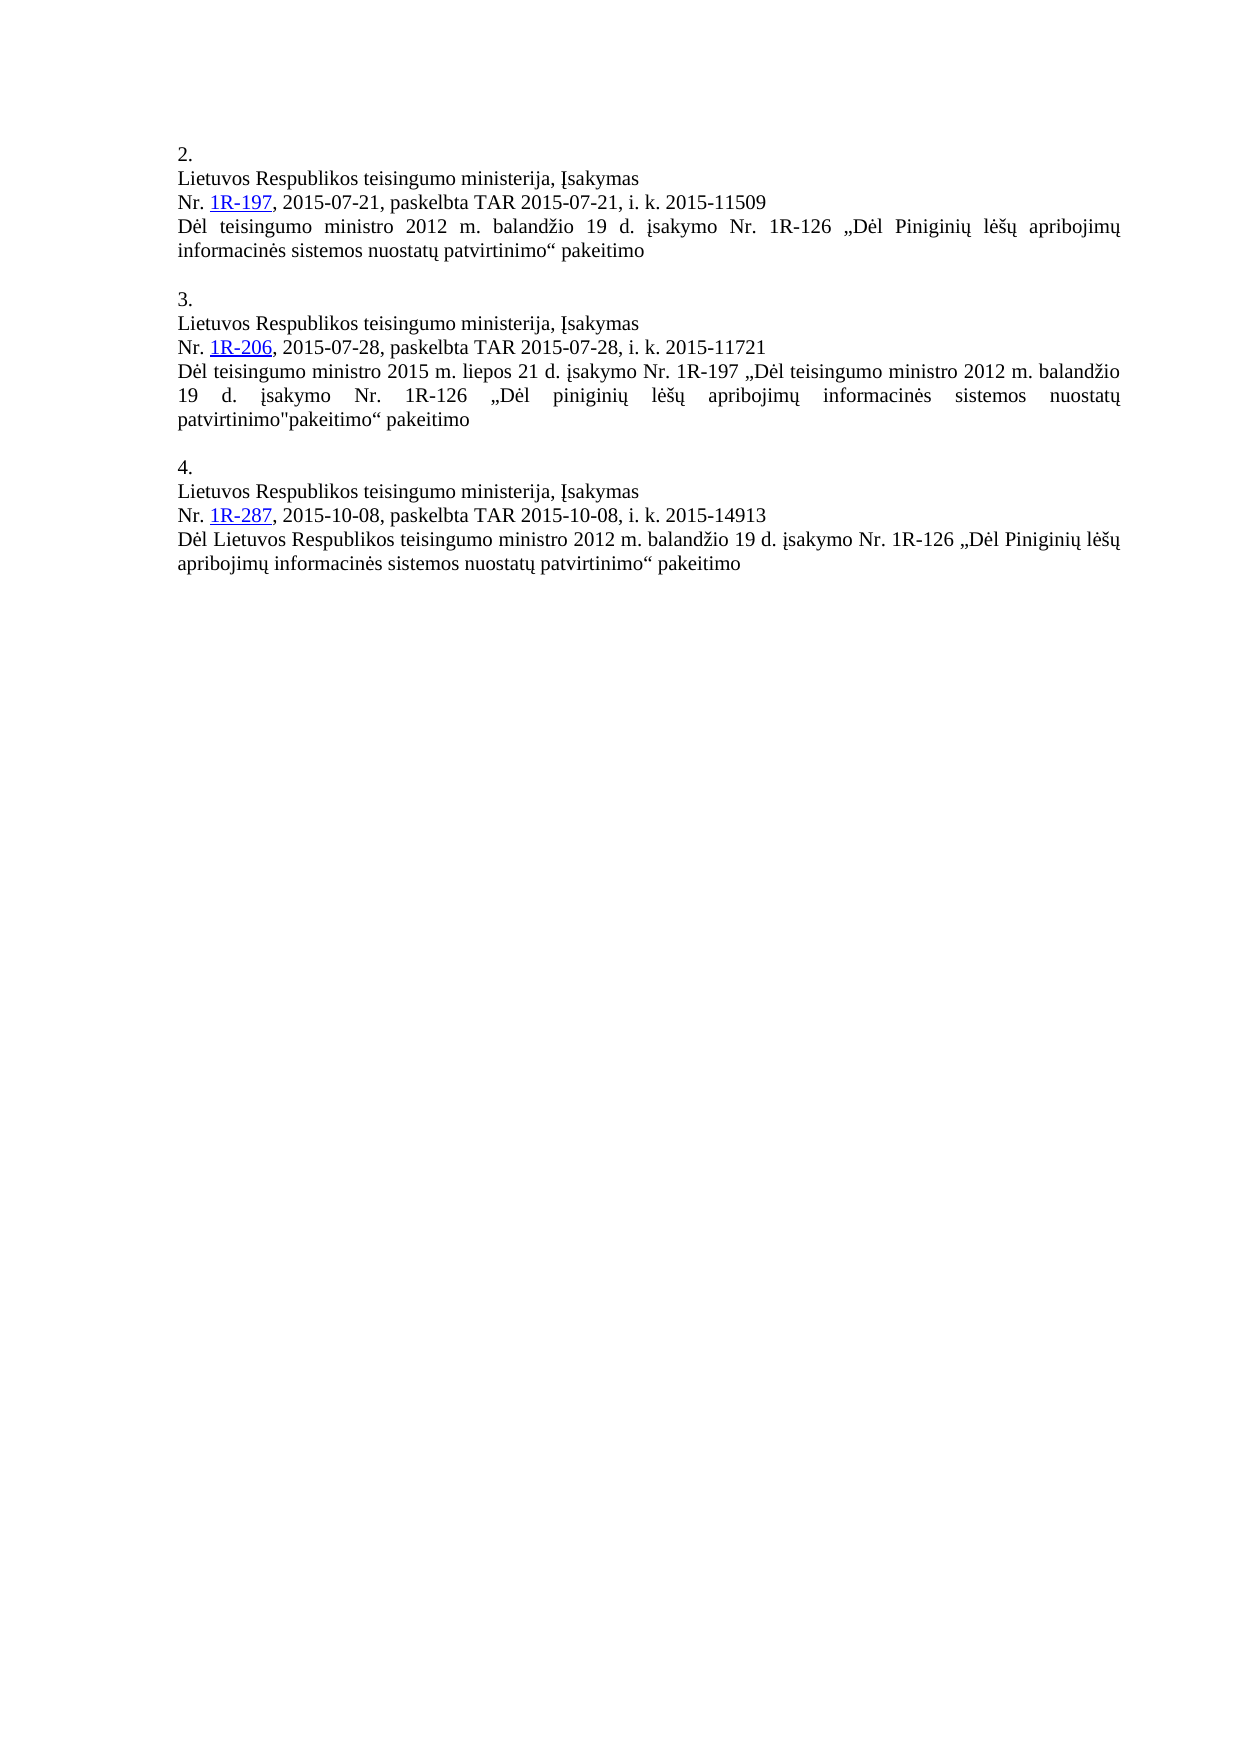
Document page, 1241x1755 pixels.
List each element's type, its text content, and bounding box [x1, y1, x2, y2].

text 2. [177, 142, 1122, 166]
text Nr. 1R-287, 2015-10-08, paskelbta TAR 2015-10-08, i. k. 2015-14913 [177, 503, 1122, 527]
text Dėl teisingumo ministro 2015 m. liepos 21 d. įsakymo Nr. 1R-197 „Dėl teisingumo ministro 2012 m. balandžio 19 d. įsakymo Nr. 1R-126 „Dėl piniginių lėšų apribojimų informacinės sistemos nuostatų patvirtinimo"pakeitimo“ pakeitimo [177, 359, 1122, 431]
text 4. [177, 455, 1122, 479]
text 3. [177, 287, 1122, 311]
text Nr. 1R-206, 2015-07-28, paskelbta TAR 2015-07-28, i. k. 2015-11721 [177, 335, 1122, 359]
text Lietuvos Respublikos teisingumo ministerija, Įsakymas [177, 166, 1122, 190]
text Lietuvos Respublikos teisingumo ministerija, Įsakymas [177, 311, 1122, 335]
text Dėl teisingumo ministro 2012 m. balandžio 19 d. įsakymo Nr. 1R-126 „Dėl Piniginių lėšų apribojimų informacinės sistemos nuostatų patvirtinimo“ pakeitimo [177, 214, 1122, 262]
text Lietuvos Respublikos teisingumo ministerija, Įsakymas [177, 479, 1122, 503]
text Nr. 1R-197, 2015-07-21, paskelbta TAR 2015-07-21, i. k. 2015-11509 [177, 190, 1122, 214]
text Dėl Lietuvos Respublikos teisingumo ministro 2012 m. balandžio 19 d. įsakymo Nr. 1R-126 „Dėl Piniginių lėšų apribojimų informacinės sistemos nuostatų patvirtinimo“ pakeitimo [177, 527, 1122, 575]
